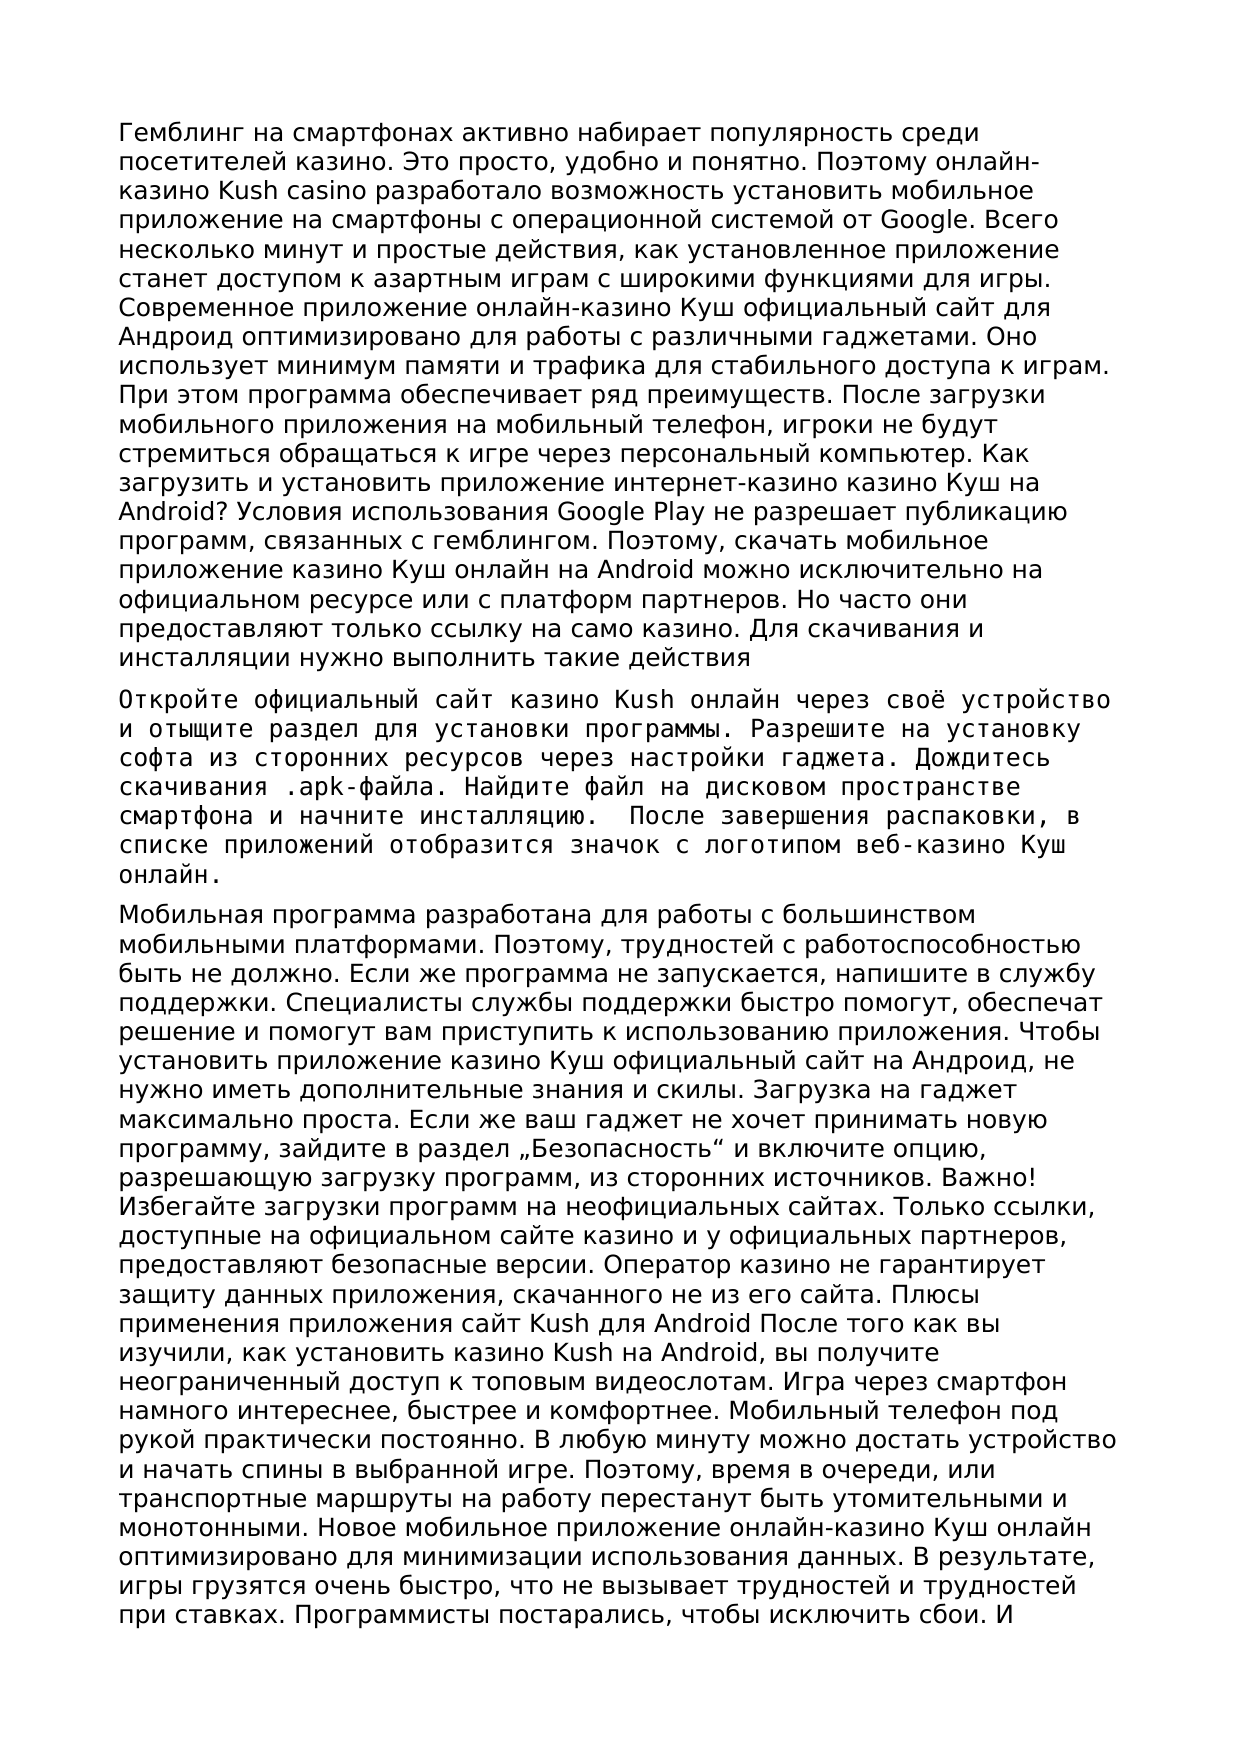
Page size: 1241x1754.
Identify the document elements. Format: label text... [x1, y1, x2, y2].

text Мобильная программа разработана для работы с большинством мобильными платформами. Поэтому, трудностей с работоспособностью быть не должно. Если же программа не запускается, напишите в службу поддержки. Специалисты службы поддержки быстро помогут, обеспечат решение и помогут вам приступить к использованию приложения. Чтобы установить приложение казино Куш официальный сайт на Андроид, не нужно иметь дополнительные знания и скилы. Загрузка на гаджет максимально проста. Если же ваш гаджет не хочет принимать новую программу, зайдите в раздел „Безопасность“ и включите опцию, разрешающую загрузку программ, из сторонних источников. Важно! Избегайте загрузки программ на неофициальных сайтах. Только ссылки, доступные на официальном сайте казино и у официальных партнеров, предоставляют безопасные версии. Оператор казино не гарантирует защиту данных приложения, скачанного не из его сайта. Плюсы применения приложения сайт Kush для Android После того как вы изучили, как установить казино Kush на Android, вы получите неограниченный доступ к топовым видеослотам. Игра через смартфон намного интереснее, быстрее и комфортнее. Мобильный телефон под рукой практически постоянно. В любую минуту можно достать устройство и начать спины в выбранной игре. Поэтому, время в очереди, или транспортные маршруты на работу перестанут быть утомительными и монотонными. Новое мобильное приложение онлайн-казино Куш онлайн оптимизировано для минимизации использования данных. В результате, игры грузятся очень быстро, что не вызывает трудностей и трудностей при ставках. Программисты постарались, чтобы исключить сбои. И [118, 901, 1122, 1630]
text Гемблинг на смартфонах активно набирает популярность среди посетителей казино. Это просто, удобно и понятно. Поэтому онлайн-казино Kush casino разработало возможность установить мобильное приложение на смартфоны с операционной системой от Google. Всего несколько минут и простые действия, как установленное приложение станет доступом к азартным играм с широкими функциями для игры. Современное приложение онлайн-казино Куш официальный сайт для Андроид оптимизировано для работы с различными гаджетами. Оно использует минимум памяти и трафика для стабильного доступа к играм. При этом программа обеспечивает ряд преимуществ. После загрузки мобильного приложения на мобильный телефон, игроки не будут стремиться обращаться к игре через персональный компьютер. Как загрузить и установить приложение интернет-казино казино Куш на Android? Условия использования Google Play не разрешает публикацию программ, связанных с гемблингом. Поэтому, скачать мобильное приложение казино Куш онлайн на Android можно исключительно на официальном ресурсе или с платформ партнеров. Но часто они предоставляют только ссылку на само казино. Для скачивания и инсталляции нужно выполнить такие действия [118, 118, 1122, 672]
text Откройте официальный сайт казино Kush онлайн через своё устройство и отыщите раздел для установки программы. Разрешите на установку софта из сторонних ресурсов через настройки гаджета. Дождитесь скачивания .apk-файла. Найдите файл на дисковом пространстве смартфона и начните инсталляцию. После завершения распаковки, в списке приложений отобразится значок с логотипом веб-казино Куш онлайн. [118, 685, 1122, 889]
